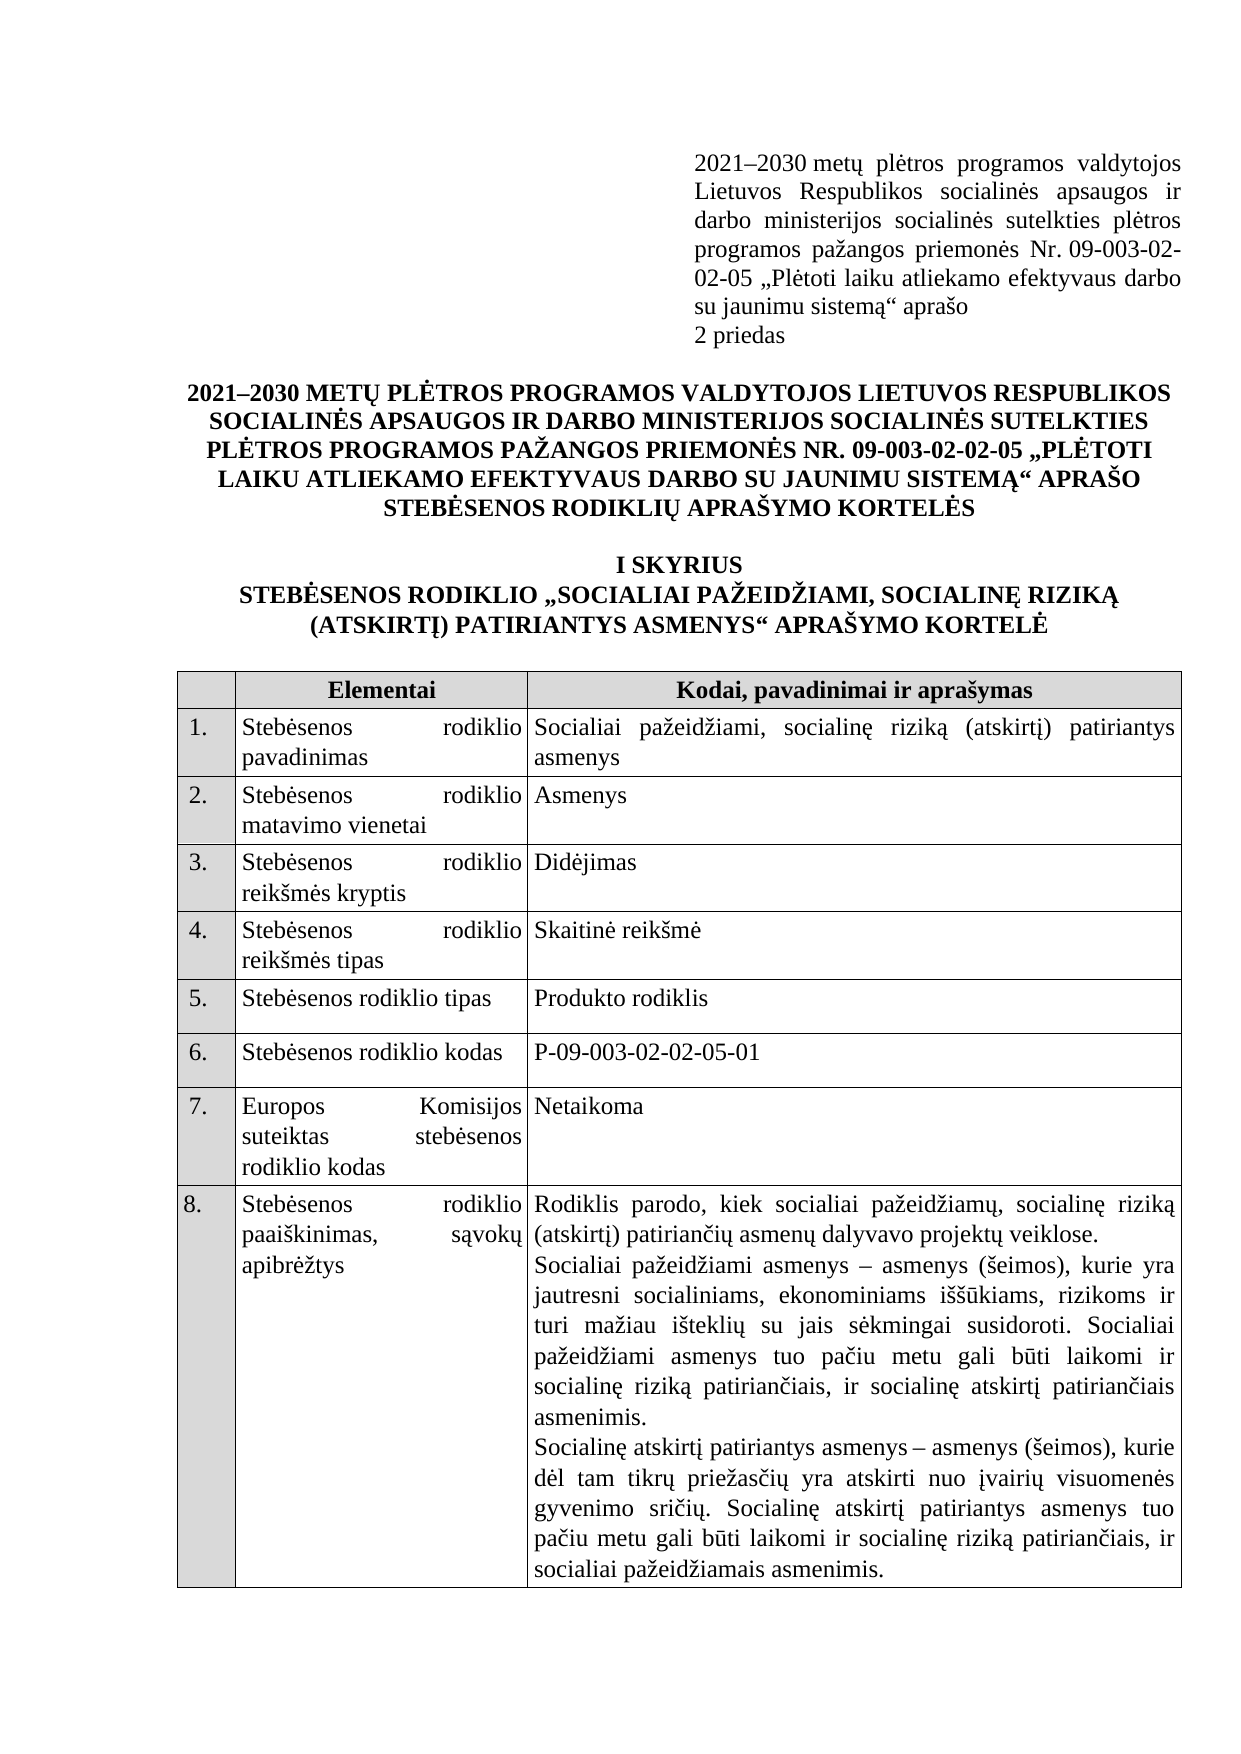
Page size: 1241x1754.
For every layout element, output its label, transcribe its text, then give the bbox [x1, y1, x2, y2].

table_cell 4. [178, 912, 235, 979]
table_cell Stebėsenos rodiklio matavimo vienetai [236, 777, 527, 843]
text 2 priedas [694, 320, 1181, 349]
table_cell Europos Komisijos suteiktas stebėsenos rodiklio kodas [236, 1088, 527, 1185]
table_cell P-09-003-02-02-05-01 [528, 1034, 1181, 1087]
table_cell Rodiklis parodo, kiek socialiai pažeidžiamų, socialinę riziką (atskirtį) patiriančių asmenų dalyvavo projektų veiklose. Socialiai pažeidžiami asmenys – asmenys (šeimos), kurie yra jautresni socialiniams, ekonominiams iššūkiams, rizikoms ir turi mažiau išteklių su jais sėkmingai susidoroti. Socialiai pažeidžiami asmenys tuo pačiu metu gali būti laikomi ir socialinę riziką patiriančiais, ir socialinę atskirtį patiriančiais asmenimis. Socialinę atskirtį patiriantys asmenys – asmenys (šeimos), kurie dėl tam tikrų priežasčių yra atskirti nuo įvairių visuomenės gyvenimo sričių. Socialinę atskirtį patiriantys asmenys tuo pačiu metu gali būti laikomi ir socialinę riziką patiriančiais, ir socialiai pažeidžiamais asmenimis. [528, 1186, 1181, 1587]
subtitle Stebėsenos rodiklio „Socialiai pažeidžiami, socialinę riziką (atskirtį) patiriantys asmenys“ APRAŠYMO KORTELĖ [177, 581, 1181, 639]
table_cell 8. [178, 1186, 235, 1587]
table_cell Produkto rodiklis [528, 980, 1181, 1033]
table_cell Asmenys [528, 777, 1181, 843]
text i SKYRIUS [177, 550, 1181, 579]
table_cell Stebėsenos rodiklio paaiškinimas, sąvokų apibrėžtys [236, 1186, 527, 1587]
table_cell Stebėsenos rodiklio pavadinimas [236, 709, 527, 776]
table_cell Skaitinė reikšmė [528, 912, 1181, 979]
table_cell 2. [178, 777, 235, 843]
table_cell 1. [178, 709, 235, 776]
table_cell Didėjimas [528, 845, 1181, 911]
table_cell 5. [178, 980, 235, 1033]
table_header [178, 672, 235, 708]
table_cell Stebėsenos rodiklio reikšmės tipas [236, 912, 527, 979]
table_cell 7. [178, 1088, 235, 1185]
table_cell Socialiai pažeidžiami, socialinę riziką (atskirtį) patiriantys asmenys [528, 709, 1181, 776]
table_cell Stebėsenos rodiklio tipas [236, 980, 527, 1033]
table_cell 3. [178, 845, 235, 911]
table_cell Stebėsenos rodiklio kodas [236, 1034, 527, 1087]
table_cell 6. [178, 1034, 235, 1087]
table_header Elementai [236, 672, 527, 708]
table_header Kodai, pavadinimai ir aprašymas [528, 672, 1181, 708]
table_cell Netaikoma [528, 1088, 1181, 1185]
text 2021–2030 metų plėtros programos valdytojos Lietuvos Respublikos socialinės apsaugos ir darbo ministerijos socialinės sutelkties plėtros programos pažangos priemonės Nr. 09-003-02-02-05 „Plėtoti laiku atliekamo efektyvaus darbo su jaunimu sistemą“ aprašo [694, 148, 1181, 320]
text 2021–2030 METŲ PLĖTROS PROGRAMOS VALDYTOJOS LIETUVOS RESPUBLIKOS SOCIALINĖS APSAUGOS IR DARBO MINISTERIJOS SOCIALINĖS SUTELKTIES PLĖTROS PROGRAMOS PAŽANGOS PRIEMONĖS NR. 09-003-02-02-05 „PLĖTOTI LAIKU ATLIEKAMO EFEKTYVAUS DARBO SU JAUNIMU SISTEMĄ“ APRAŠO STEBĖSENOS RODIKLIŲ APRAŠYMO KORTELĖS [177, 378, 1181, 521]
table_cell Stebėsenos rodiklio reikšmės kryptis [236, 845, 527, 911]
